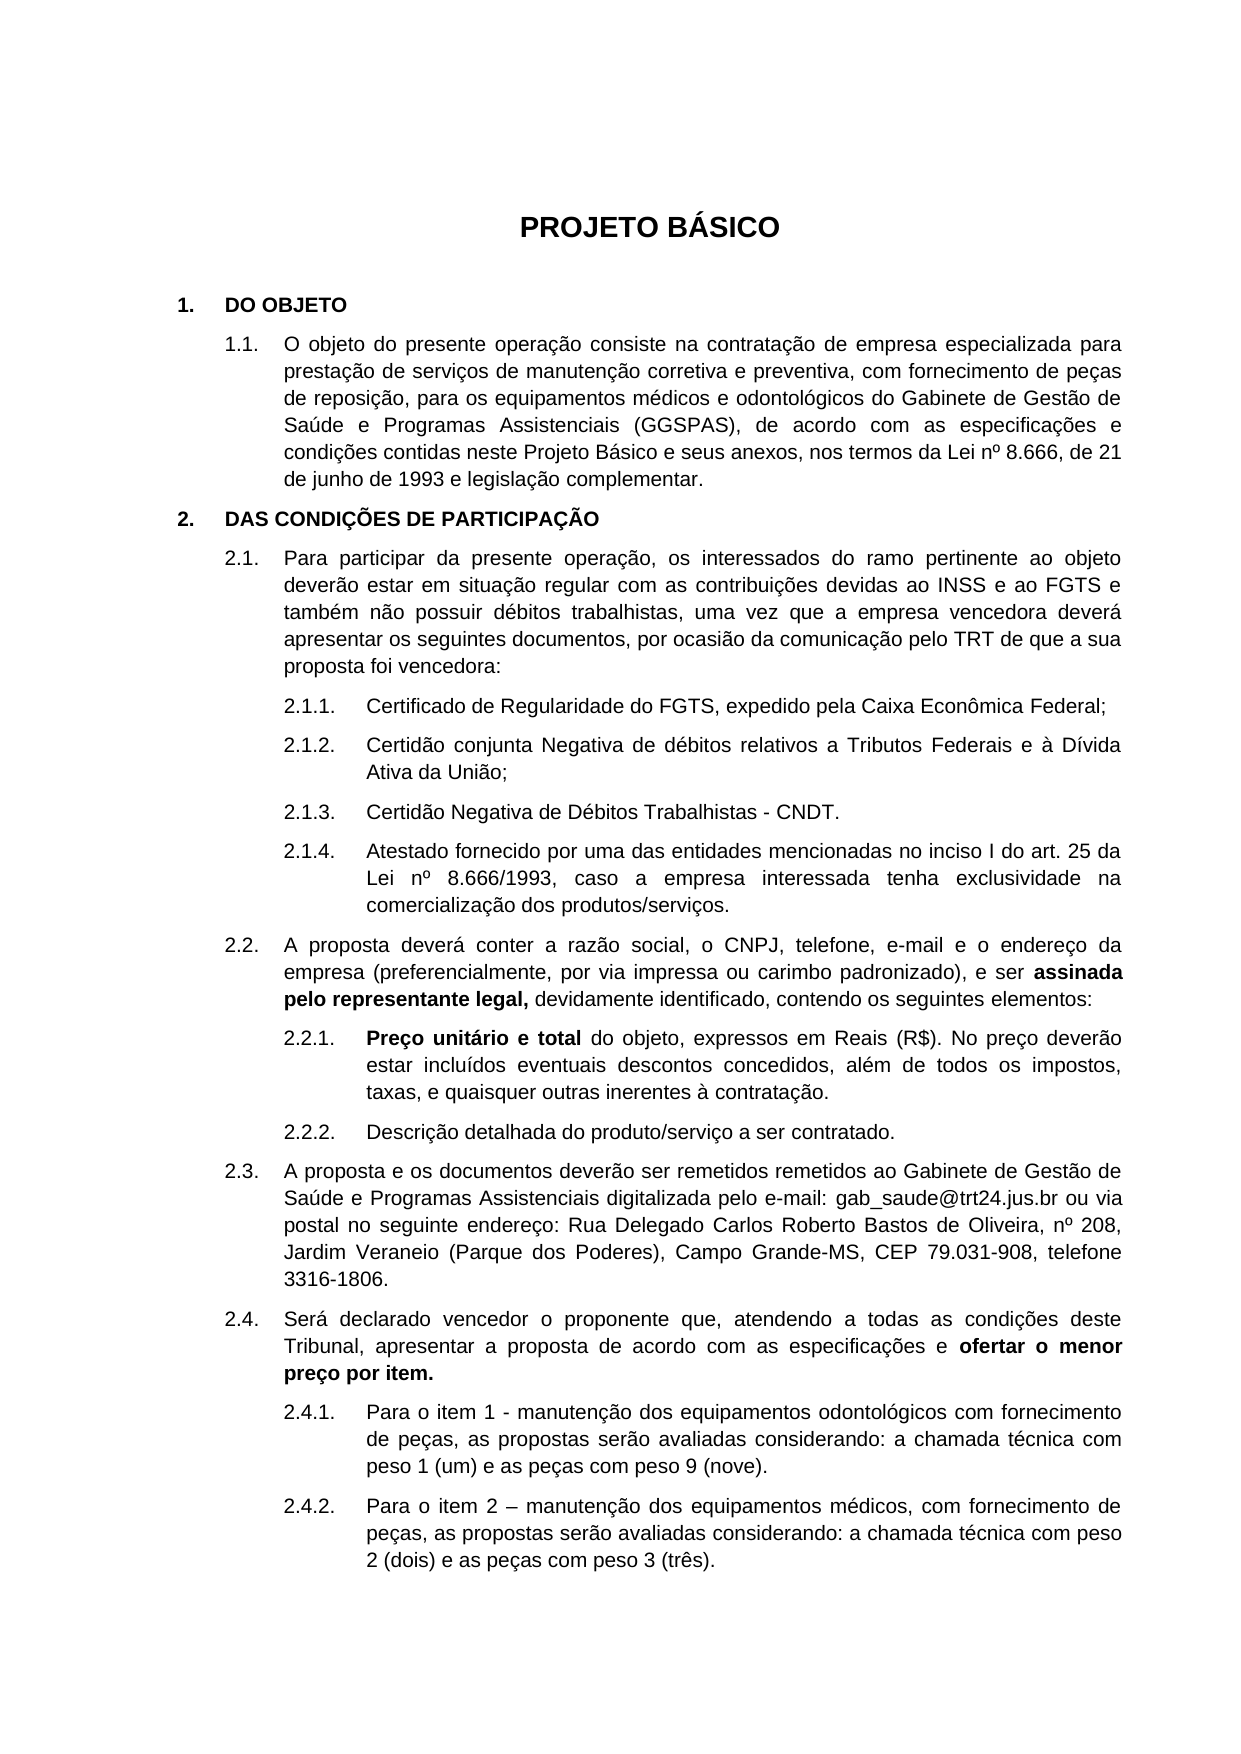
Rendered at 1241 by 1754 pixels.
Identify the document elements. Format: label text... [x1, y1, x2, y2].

list Descrição detalhada do produto/serviço a ser contratado. [283, 1120, 1123, 1144]
list A proposta e os documentos deverão ser remetidos remetidos ao Gabinete de Gestão de Saúde e Programas Assistenciais digitalizada pelo e-mail: gab_saude@trt24.jus.br ou via postal no seguinte endereço: Rua Delegado Carlos Roberto Bastos de Oliveira, nº 208, Jardim Veraneio (Parque dos Poderes), Campo Grande-MS, CEP 79.031-908, telefone 3316-1806. [224, 1159, 1123, 1291]
list Para participar da presente operação, os interessados do ramo pertinente ao objeto deverão estar em situação regular com as contribuições devidas ao INSS e ao FGTS e também não possuir débitos trabalhistas, uma vez que a empresa vencedora deverá apresentar os seguintes documentos, por ocasião da comunicação pelo TRT de que a sua proposta foi vencedora: [224, 546, 1123, 678]
list A proposta deverá conter a razão social, o CNPJ, telefone, e-mail e o endereço da empresa (preferencialmente, por via impressa ou carimbo padronizado), e ser assinada pelo representante legal, devidamente identificado, contendo os seguintes elementos: [224, 933, 1123, 1011]
list Será declarado vencedor o proponente que, atendendo a todas as condições deste Tribunal, apresentar a proposta de acordo com as especificações e ofertar o menor preço por item. [224, 1307, 1123, 1385]
list Preço unitário e total do objeto, expressos em Reais (R$). No preço deverão estar incluídos eventuais descontos concedidos, além de todos os impostos, taxas, e quaisquer outras inerentes à contratação. [283, 1026, 1123, 1104]
text PROJETO BÁSICO [517, 210, 783, 244]
list Certidão Negativa de Débitos Trabalhistas - CNDT. [283, 800, 1123, 824]
subtitle DO OBJETO [177, 292, 1123, 316]
list Certidão conjunta Negativa de débitos relativos a Tributos Federais e à Dívida Ativa da União; [283, 733, 1123, 784]
list Para o item 2 – manutenção dos equipamentos médicos, com fornecimento de peças, as propostas serão avaliadas considerando: a chamada técnica com peso 2 (dois) e as peças com peso 3 (três). [283, 1494, 1123, 1572]
list Certificado de Regularidade do FGTS, expedido pela Caixa Econômica Federal; [283, 694, 1123, 718]
list O objeto do presente operação consiste na contratação de empresa especializada para prestação de serviços de manutenção corretiva e preventiva, com fornecimento de peças de reposição, para os equipamentos médicos e odontológicos do Gabinete de Gestão de Saúde e Programas Assistenciais (GGSPAS), de acordo com as especificações e condições contidas neste Projeto Básico e seus anexos, nos termos da Lei nº 8.666, de 21 de junho de 1993 e legislação complementar. [224, 332, 1123, 491]
list Atestado fornecido por uma das entidades mencionadas no inciso I do art. 25 da Lei nº 8.666/1993, caso a empresa interessada tenha exclusividade na comercialização dos produtos/serviços. [283, 839, 1123, 917]
subtitle DAS CONDIÇÕES DE PARTICIPAÇÃO [177, 507, 1123, 531]
list Para o item 1 - manutenção dos equipamentos odontológicos com fornecimento de peças, as propostas serão avaliadas considerando: a chamada técnica com peso 1 (um) e as peças com peso 9 (nove). [283, 1400, 1123, 1478]
